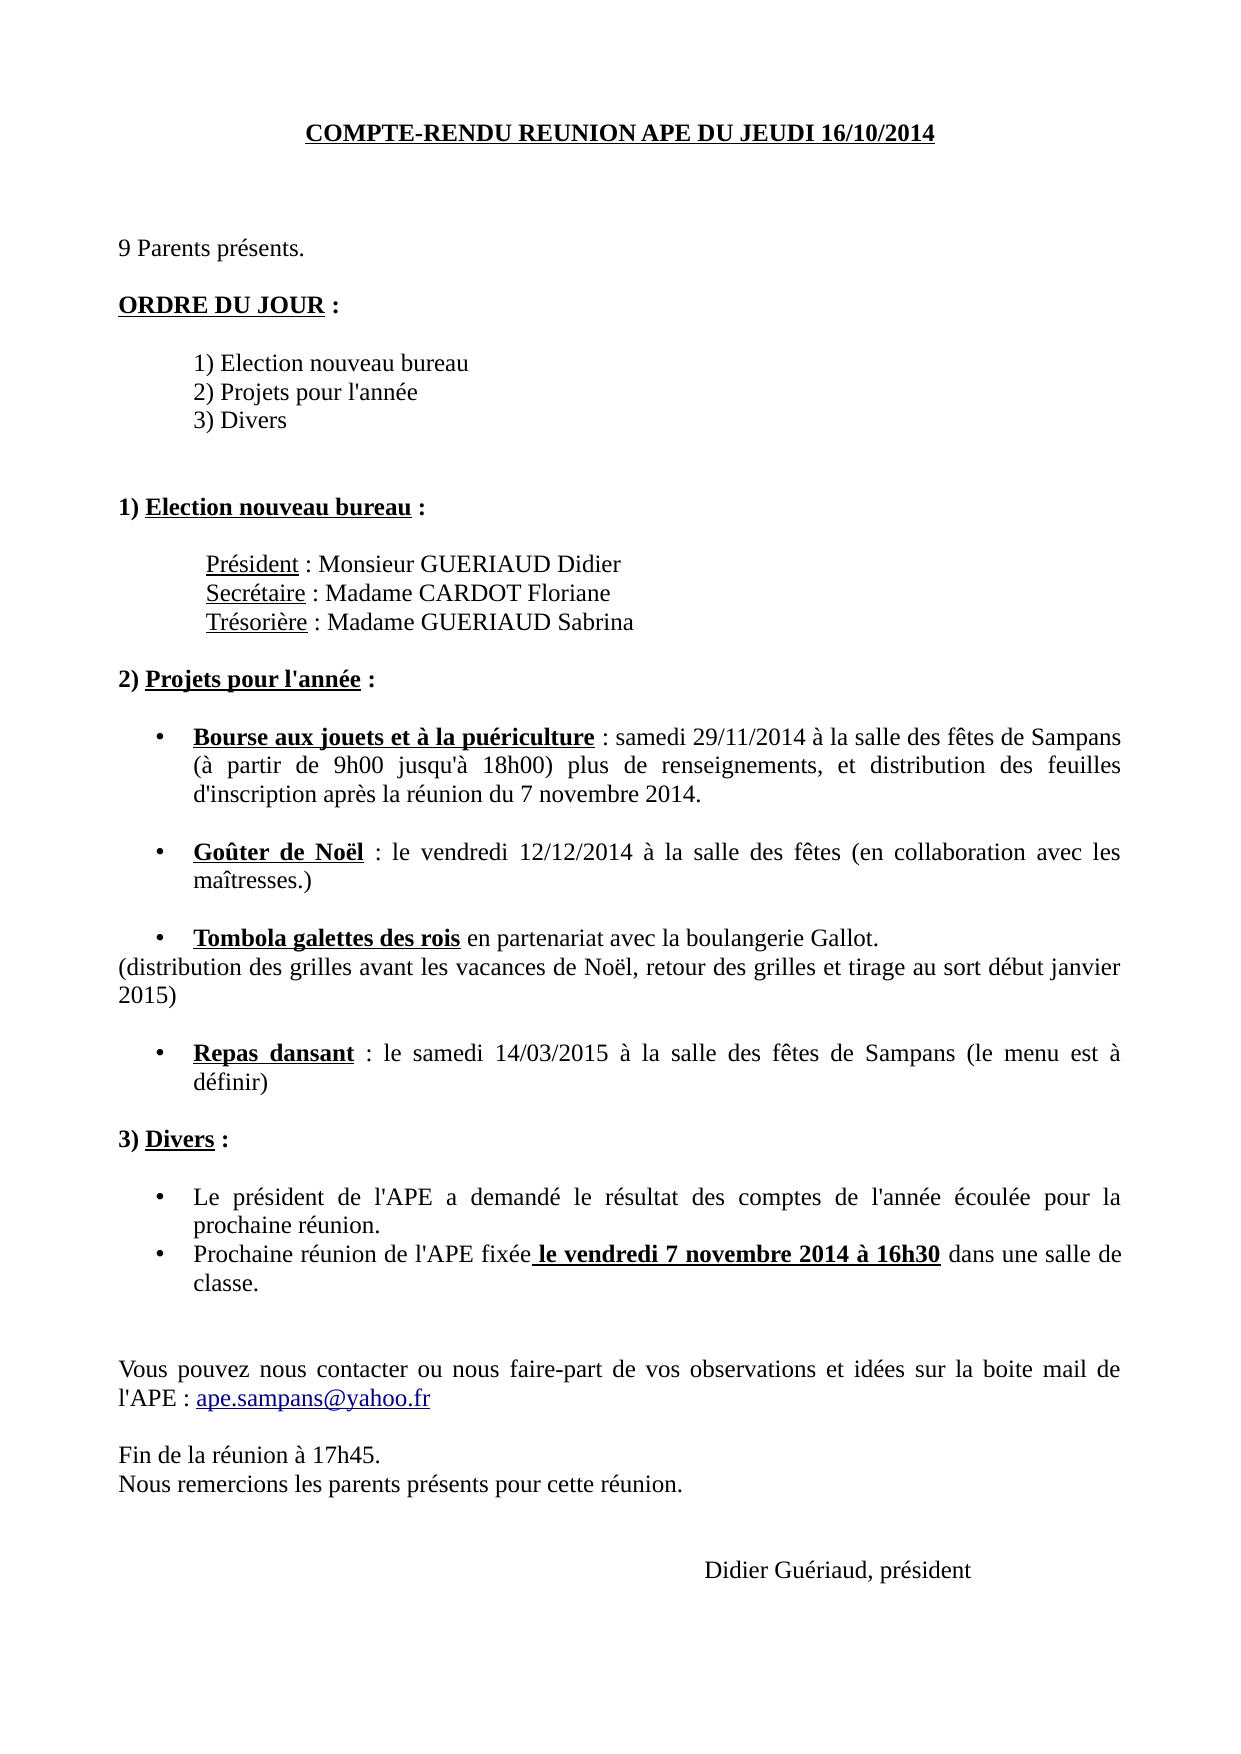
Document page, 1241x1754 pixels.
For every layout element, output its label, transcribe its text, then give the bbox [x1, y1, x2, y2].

list Prochaine réunion de l'APE fixée le vendredi 7 novembre 2014 à 16h30 dans une salle de classe. [156, 1239, 1122, 1297]
text Secrétaire : Madame CARDOT Floriane [118, 578, 1122, 607]
list 2) Projets pour l'année [156, 377, 1122, 406]
list 1) Election nouveau bureau [156, 348, 1122, 377]
list Repas dansant : le samedi 14/03/2015 à la salle des fêtes de Sampans (le menu est à définir) [156, 1038, 1122, 1096]
list 2) Projets pour l'année : [118, 664, 1122, 693]
text Didier Guériaud, président [118, 1556, 1122, 1584]
list Bourse aux jouets et à la puériculture : samedi 29/11/2014 à la salle des fêtes de Sampans (à partir de 9h00 jusqu'à 18h00) plus de renseignements, et distribution des feuilles d'inscription après la réunion du 7 novembre 2014. [156, 722, 1122, 808]
text Trésorière : Madame GUERIAUD Sabrina [118, 607, 1122, 636]
text Vous pouvez nous contacter ou nous faire-part de vos observations et idées sur la boite mail de l'APE : ape.sampans@yahoo.fr [118, 1354, 1122, 1412]
list 3) Divers [156, 406, 1122, 434]
text Fin de la réunion à 17h45. [118, 1441, 1122, 1469]
text Nous remercions les parents présents pour cette réunion. [118, 1469, 1122, 1498]
text ORDRE DU JOUR : [118, 291, 1122, 319]
text Président : Monsieur GUERIAUD Didier [118, 549, 1122, 578]
list 1) Election nouveau bureau : [118, 492, 1122, 521]
list 3) Divers : [115, 1124, 1122, 1153]
text COMPTE-RENDU REUNION APE DU JEUDI 16/10/2014 [118, 118, 1122, 147]
text 9 Parents présents. [118, 233, 1122, 262]
list Goûter de Noël : le vendredi 12/12/2014 à la salle des fêtes (en collaboration avec les maîtresses.) [156, 837, 1122, 894]
list Tombola galettes des rois en partenariat avec la boulangerie Gallot. [156, 923, 1122, 952]
list Le président de l'APE a demandé le résultat des comptes de l'année écoulée pour la prochaine réunion. [156, 1182, 1122, 1239]
text (distribution des grilles avant les vacances de Noël, retour des grilles et tirage au sort début janvier 2015) [118, 952, 1122, 1009]
